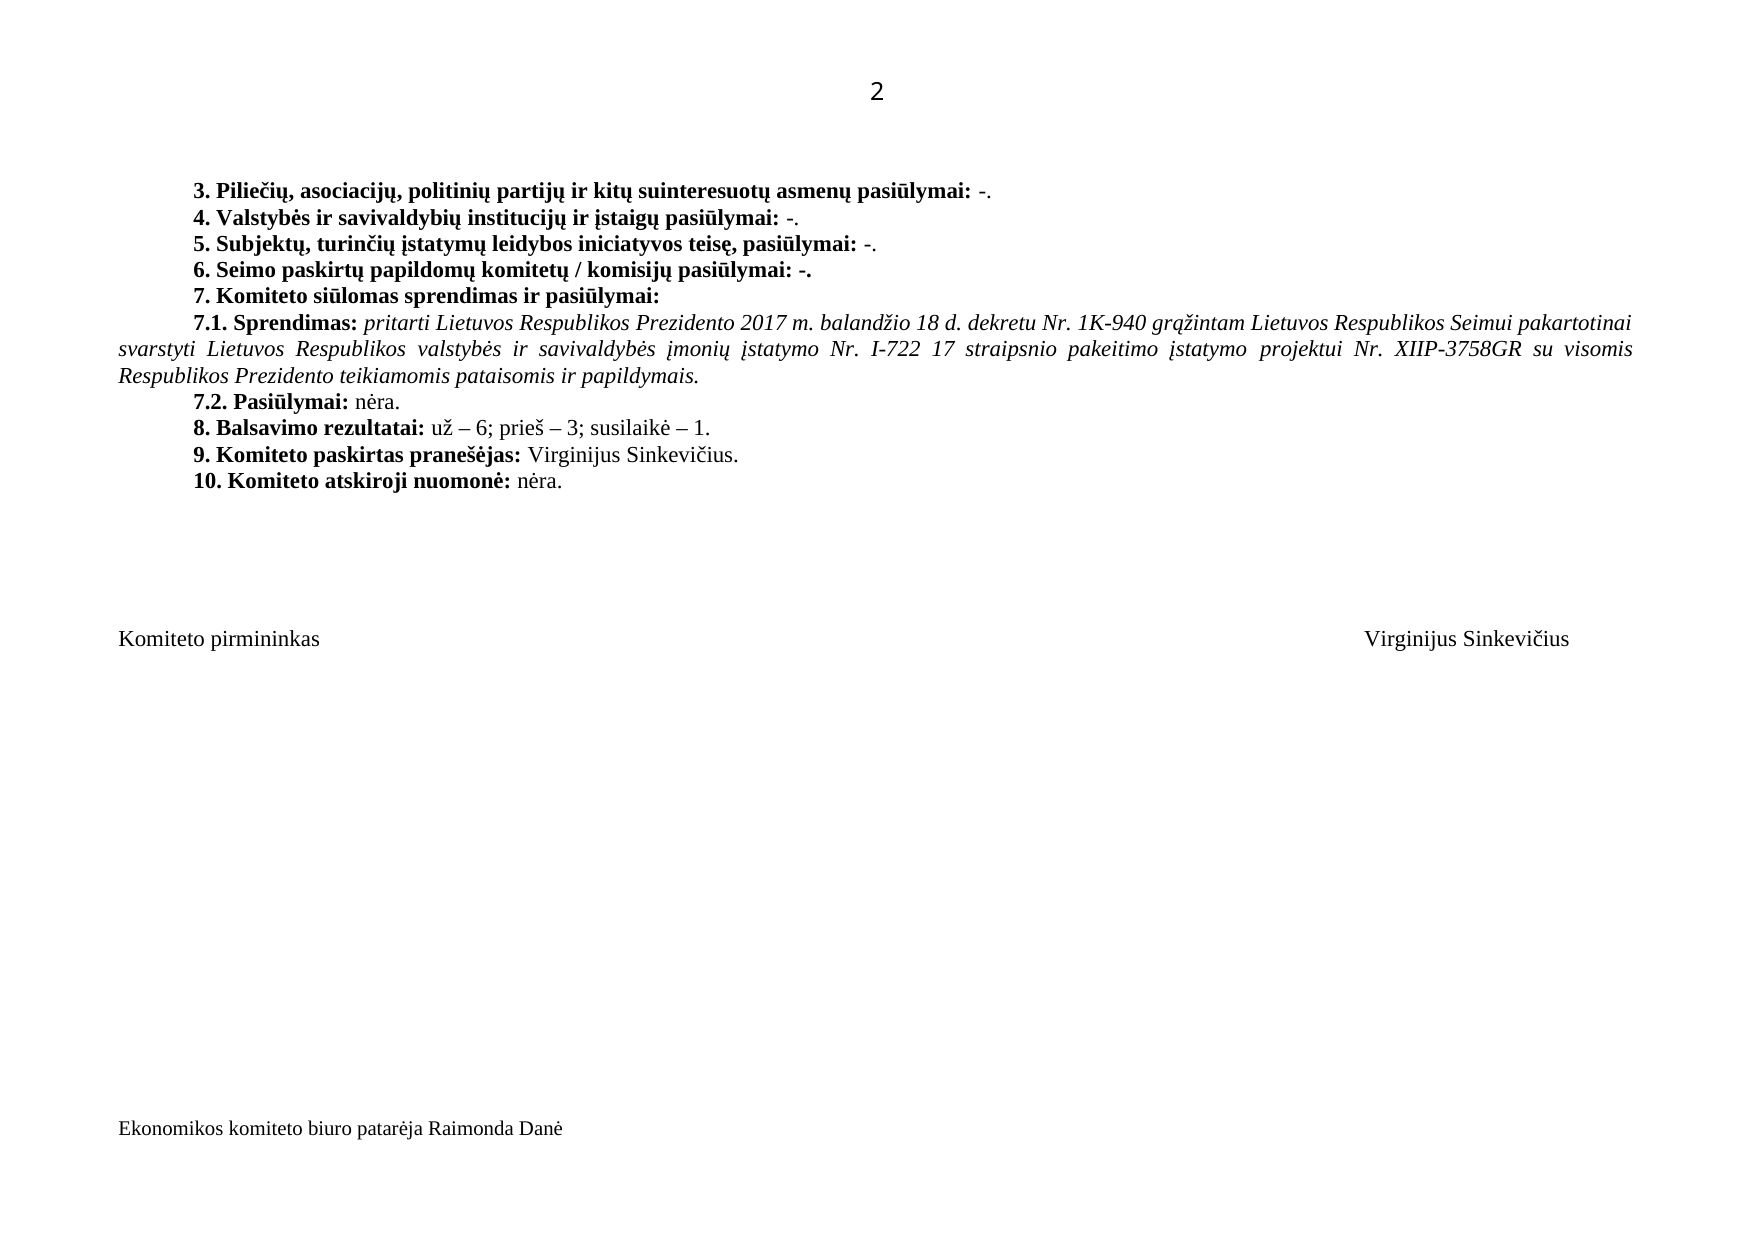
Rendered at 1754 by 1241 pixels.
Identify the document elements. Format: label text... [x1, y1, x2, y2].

text 7. Komiteto siūlomas sprendimas ir pasiūlymai: [118, 283, 1636, 309]
text 8. Balsavimo rezultatai: už – 6; prieš – 3; susilaikė – 1. [118, 414, 1636, 441]
text Ekonomikos komiteto biuro patarėja Raimonda Danė [118, 1116, 1636, 1140]
text 3. Piliečių, asociacijų, politinių partijų ir kitų suinteresuotų asmenų pasiūlymai: -. [118, 177, 1636, 203]
text 9. Komiteto paskirtas pranešėjas: Virginijus Sinkevičius. [118, 441, 1636, 467]
text 6. Seimo paskirtų papildomų komitetų / komisijų pasiūlymai: -. [118, 256, 1636, 283]
text 10. Komiteto atskiroji nuomonė: nėra. [118, 467, 1636, 493]
text Komiteto pirmininkas Virginijus Sinkevičius [118, 625, 1636, 652]
text 7.1. Sprendimas: pritarti Lietuvos Respublikos Prezidento 2017 m. balandžio 18 d. dekretu Nr. 1K-940 grąžintam Lietuvos Respublikos Seimui pakartotinai svarstyti Lietuvos Respublikos valstybės ir savivaldybės įmonių įstatymo Nr. I-722 17 straipsnio pakeitimo įstatymo projektui Nr. XIIP-3758GR su visomis Respublikos Prezidento teikiamomis pataisomis ir papildymais. [118, 309, 1636, 388]
text 7.2. Pasiūlymai: nėra. [118, 388, 1636, 414]
text 5. Subjektų, turinčių įstatymų leidybos iniciatyvos teisę, pasiūlymai: -. [118, 230, 1636, 256]
text 4. Valstybės ir savivaldybių institucijų ir įstaigų pasiūlymai: -. [118, 203, 1636, 230]
